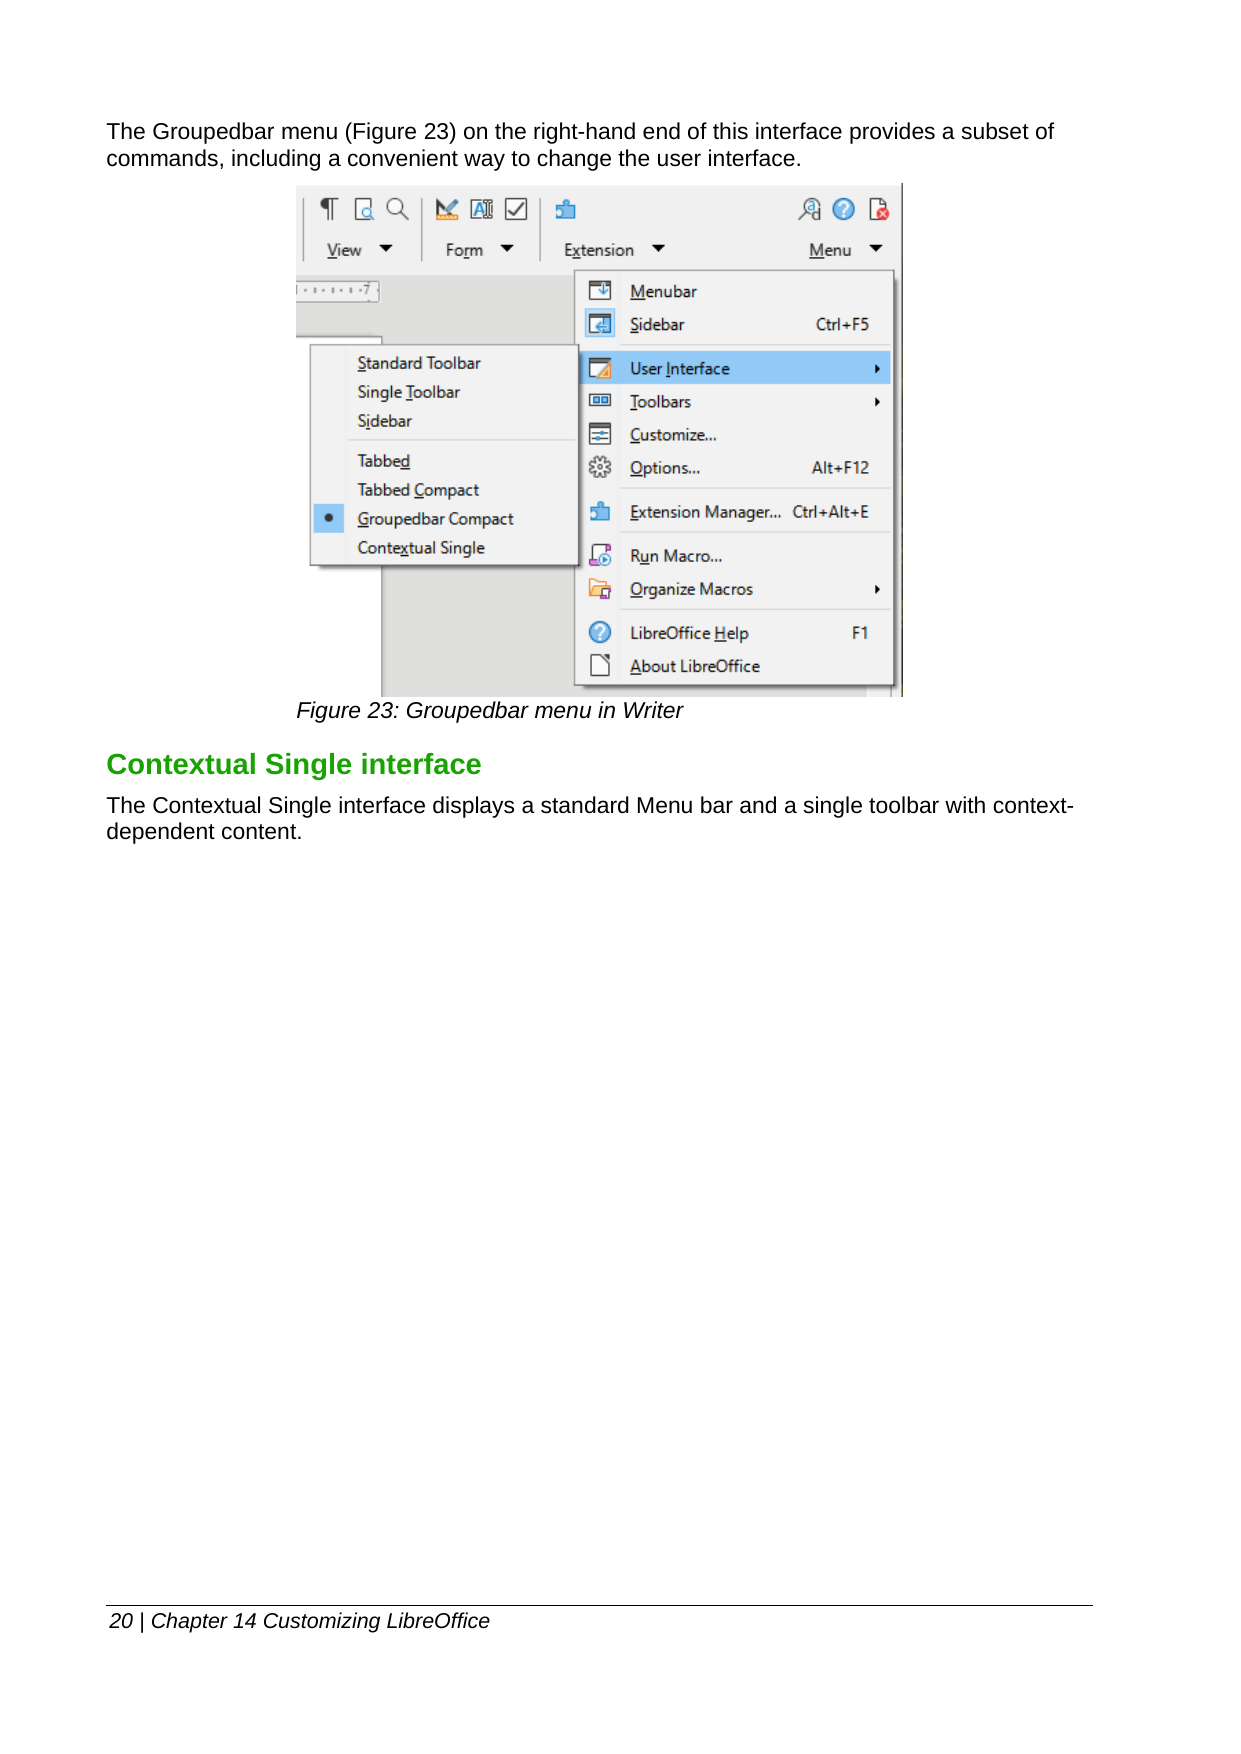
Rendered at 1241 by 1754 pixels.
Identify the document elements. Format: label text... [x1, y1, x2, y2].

picture [296, 183, 903, 697]
subtitle Contextual Single interface [106, 747, 1093, 780]
text The Contextual Single interface displays a standard Menu bar and a single toolbar with context-dependent content. [106, 792, 1093, 845]
text The Groupedbar menu (Figure 23) on the right-hand end of this interface provides a subset of commands, including a convenient way to change the user interface. [106, 118, 1093, 171]
text Figure 23: Groupedbar menu in Writer [296, 697, 903, 723]
